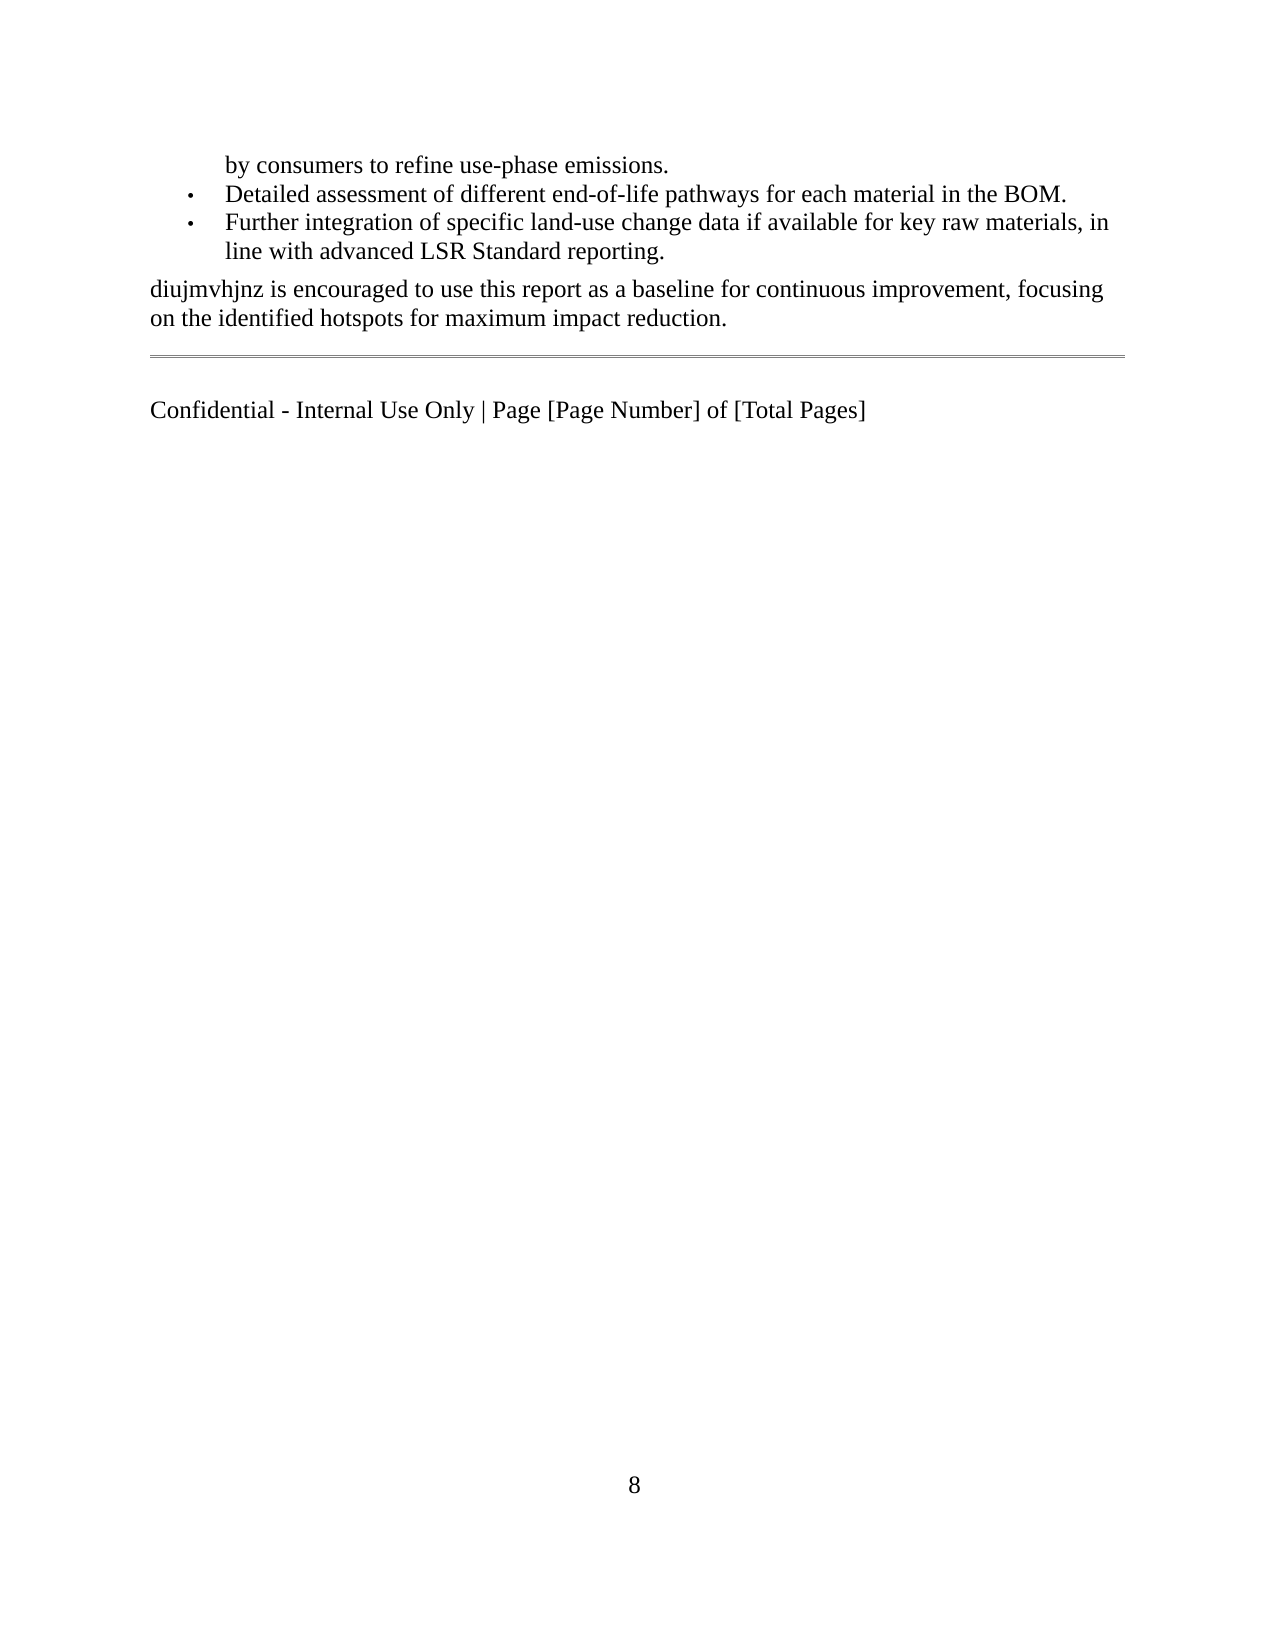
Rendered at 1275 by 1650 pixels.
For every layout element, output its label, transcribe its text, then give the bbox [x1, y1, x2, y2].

text Confidential - Internal Use Only | Page [Page Number] of [Total Pages] [150, 396, 1125, 424]
list Further integration of specific land-use change data if available for key raw materials, in line with advanced LSR Standard reporting. [187, 207, 1125, 265]
list by consumers to refine use-phase emissions. [187, 150, 1125, 179]
text diujmvhjnz is encouraged to use this report as a baseline for continuous improvement, focusing on the identified hotspots for maximum impact reduction. [150, 274, 1125, 331]
list Detailed assessment of different end-of-life pathways for each material in the BOM. [187, 179, 1125, 207]
